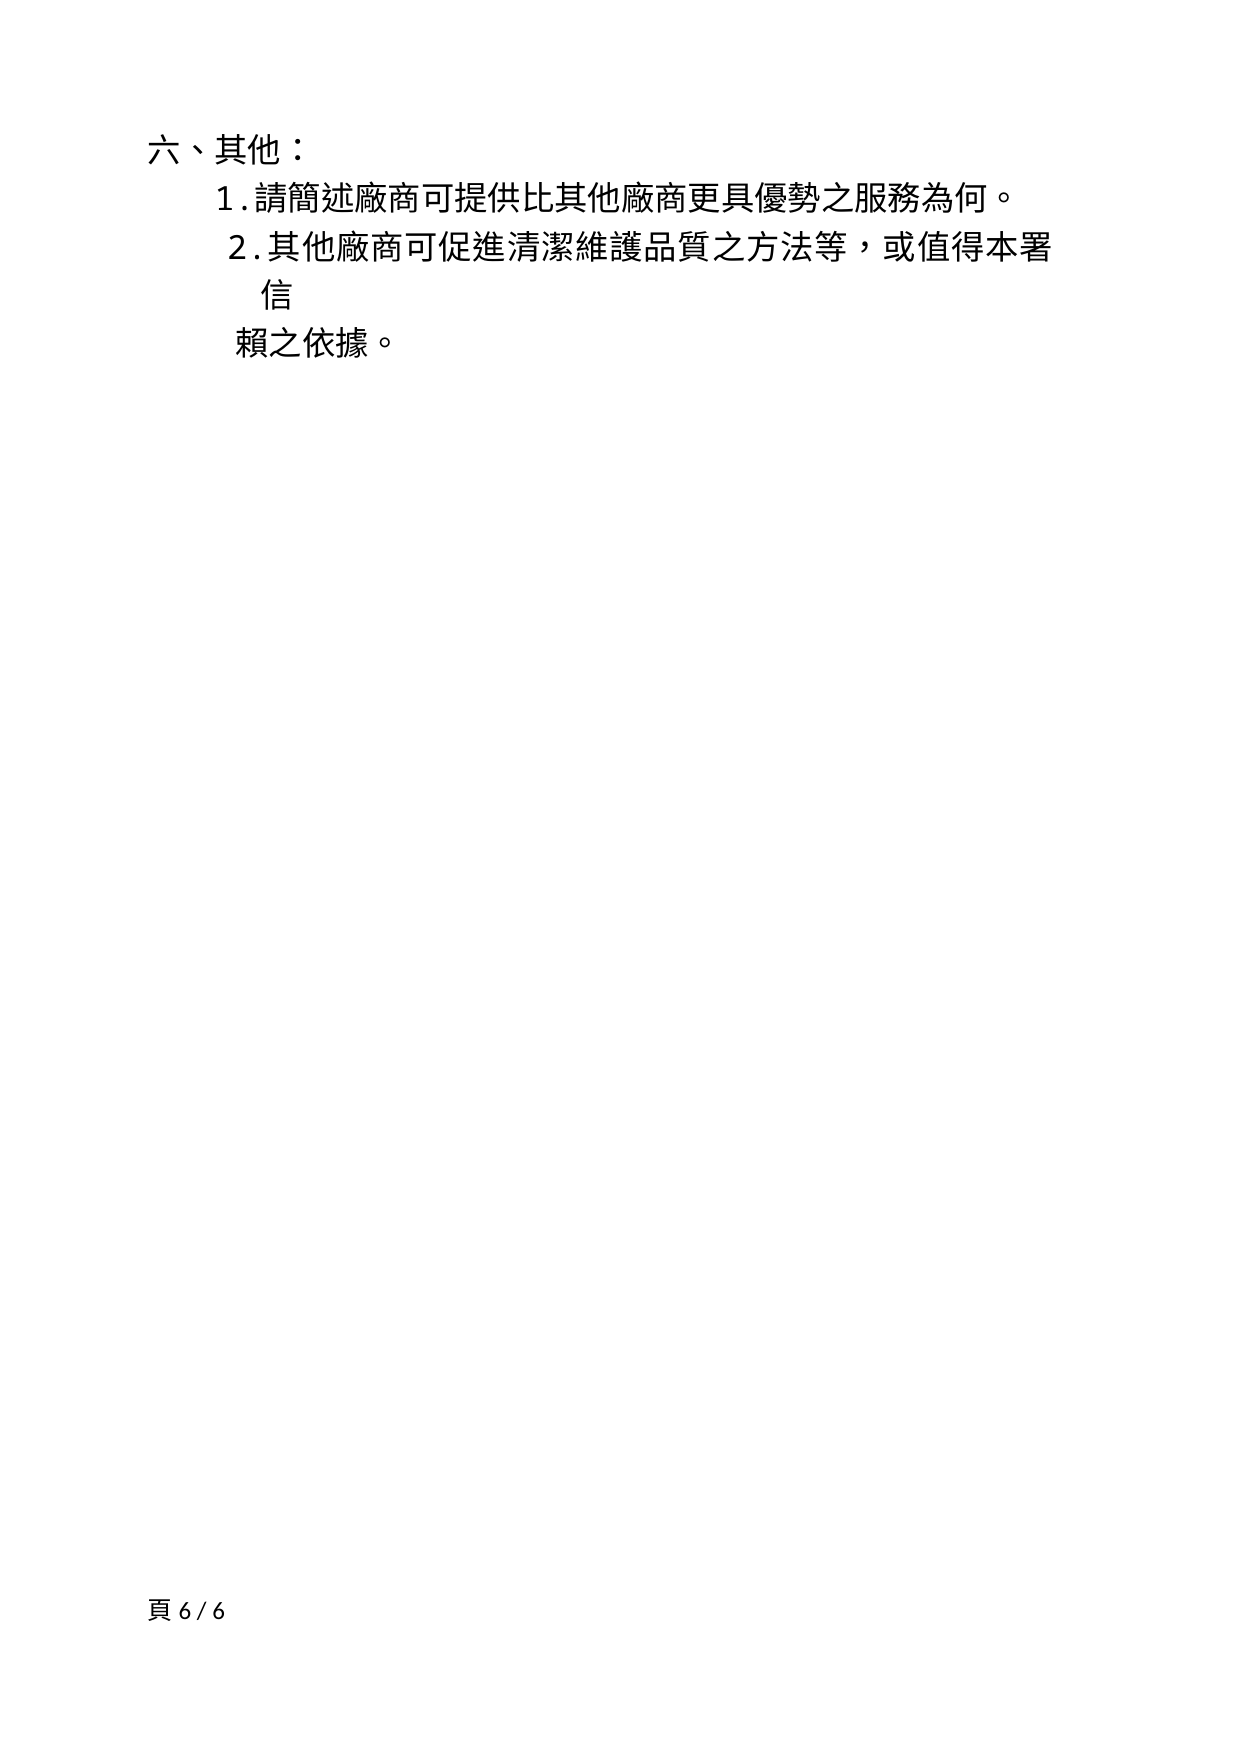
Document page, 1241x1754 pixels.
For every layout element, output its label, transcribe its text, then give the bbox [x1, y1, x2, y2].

text 賴之依據。 [235, 317, 1053, 365]
text 六、其他： [148, 124, 1053, 172]
text 2.其他廠商可促進清潔維護品質之方法等，或值得本署信 [148, 220, 1053, 317]
text 1.請簡述廠商可提供比其他廠商更具優勢之服務為何。 [148, 172, 1053, 220]
